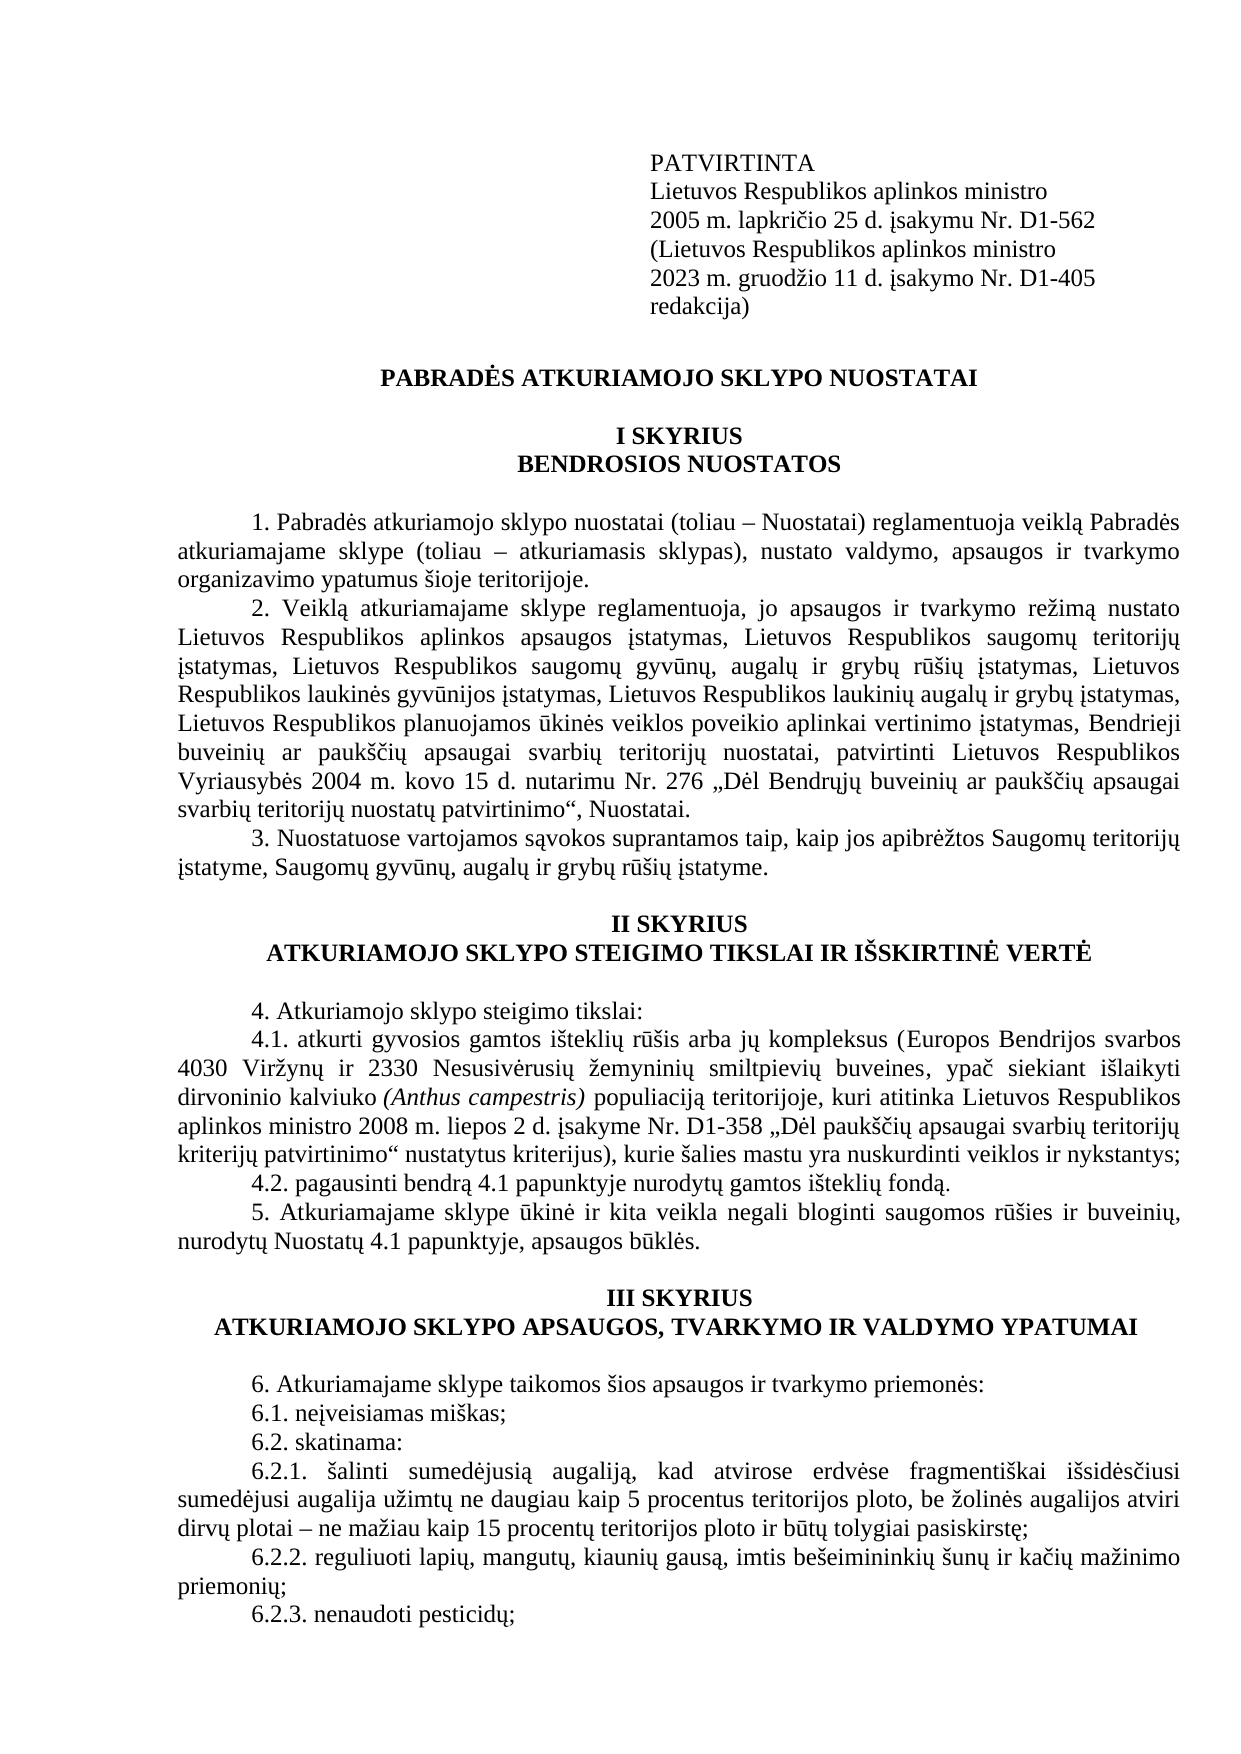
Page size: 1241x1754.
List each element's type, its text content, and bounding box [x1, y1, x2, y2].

text 1. Pabradės atkuriamojo sklypo nuostatai (toliau – Nuostatai) reglamentuoja veiklą Pabradės atkuriamajame sklype (toliau – atkuriamasis sklypas), nustato valdymo, apsaugos ir tvarkymo organizavimo ypatumus šioje teritorijoje. [177, 507, 1181, 593]
text 2023 m. gruodžio 11 d. įsakymo Nr. D1-405 [650, 263, 1181, 291]
text 3. Nuostatuose vartojamos sąvokos suprantamos taip, kaip jos apibrėžtos Saugomų teritorijų įstatyme, Saugomų gyvūnų, augalų ir grybų rūšių įstatyme. [177, 823, 1181, 881]
text 4. Atkuriamojo sklypo steigimo tikslai: [177, 996, 1181, 1024]
text 6.2.3. nenaudoti pesticidų; [177, 1599, 1181, 1628]
text Lietuvos Respublikos aplinkos ministro [650, 176, 1181, 205]
text 2005 m. lapkričio 25 d. įsakymu Nr. D1-562 [650, 205, 1181, 234]
text 6.2. skatinama: [177, 1427, 1181, 1456]
text 6. Atkuriamajame sklype taikomos šios apsaugos ir tvarkymo priemonės: [177, 1369, 1181, 1398]
text PATVIRTINTA [650, 148, 1181, 176]
text 6.2.1. šalinti sumedėjusią augaliją, kad atvirose erdvėse fragmentiškai išsidėsčiusi sumedėjusi augalija užimtų ne daugiau kaip 5 procentus teritorijos ploto, be žolinės augalijos atviri dirvų plotai – ne mažiau kaip 15 procentų teritorijos ploto ir būtų tolygiai pasiskirstę; [177, 1456, 1181, 1542]
text BENDROSIOS NUOSTATOS [177, 449, 1181, 478]
text 4.1. atkurti gyvosios gamtos išteklių rūšis arba jų kompleksus (Europos Bendrijos svarbos 4030 Viržynų ir 2330 Nesusivėrusių žemyninių smiltpievių buveines, ypač siekiant išlaikyti dirvoninio kalviuko (Anthus campestris) populiaciją teritorijoje, kuri atitinka Lietuvos Respublikos aplinkos ministro 2008 m. liepos 2 d. įsakyme Nr. D1-358 „Dėl paukščių apsaugai svarbių teritorijų kriterijų patvirtinimo“ nustatytus kriterijus), kurie šalies mastu yra nuskurdinti veiklos ir nykstantys; [177, 1024, 1181, 1168]
text 6.1. neįveisiamas miškas; [177, 1398, 1181, 1427]
text ATKURIAMOJO SKLYPO APSAUGOS, TVARKYMO IR VALDYMO YPATUMAI [177, 1312, 1181, 1341]
text I SKYRIUS [177, 421, 1181, 449]
text 4.2. pagausinti bendrą 4.1 papunktyje nurodytų gamtos išteklių fondą. [177, 1168, 1181, 1197]
text 5. Atkuriamajame sklype ūkinė ir kita veikla negali bloginti saugomos rūšies ir buveinių, nurodytų Nuostatų 4.1 papunktyje, apsaugos būklės. [177, 1197, 1181, 1254]
text 6.2.2. reguliuoti lapių, mangutų, kiaunių gausą, imtis bešeimininkių šunų ir kačių mažinimo priemonių; [177, 1542, 1181, 1599]
text PABRADĖS ATKURIAMOJO SKLYPO NUOSTATAI [177, 363, 1181, 392]
text ATKURIAMOJO SKLYPO STEIGIMO TIKSLAI IR IŠSKIRTINĖ VERTĖ [177, 938, 1181, 967]
text 2. Veiklą atkuriamajame sklype reglamentuoja, jo apsaugos ir tvarkymo režimą nustato Lietuvos Respublikos aplinkos apsaugos įstatymas, Lietuvos Respublikos saugomų teritorijų įstatymas, Lietuvos Respublikos saugomų gyvūnų, augalų ir grybų rūšių įstatymas, Lietuvos Respublikos laukinės gyvūnijos įstatymas, Lietuvos Respublikos laukinių augalų ir grybų įstatymas, Lietuvos Respublikos planuojamos ūkinės veiklos poveikio aplinkai vertinimo įstatymas, Bendrieji buveinių ar paukščių apsaugai svarbių teritorijų nuostatai, patvirtinti Lietuvos Respublikos Vyriausybės 2004 m. kovo 15 d. nutarimu Nr. 276 „Dėl Bendrųjų buveinių ar paukščių apsaugai svarbių teritorijų nuostatų patvirtinimo“, Nuostatai. [177, 593, 1181, 823]
text II SKYRIUS [177, 909, 1181, 938]
text (Lietuvos Respublikos aplinkos ministro [650, 234, 1181, 263]
text redakcija) [650, 291, 1181, 320]
text III SKYRIUS [177, 1283, 1181, 1312]
